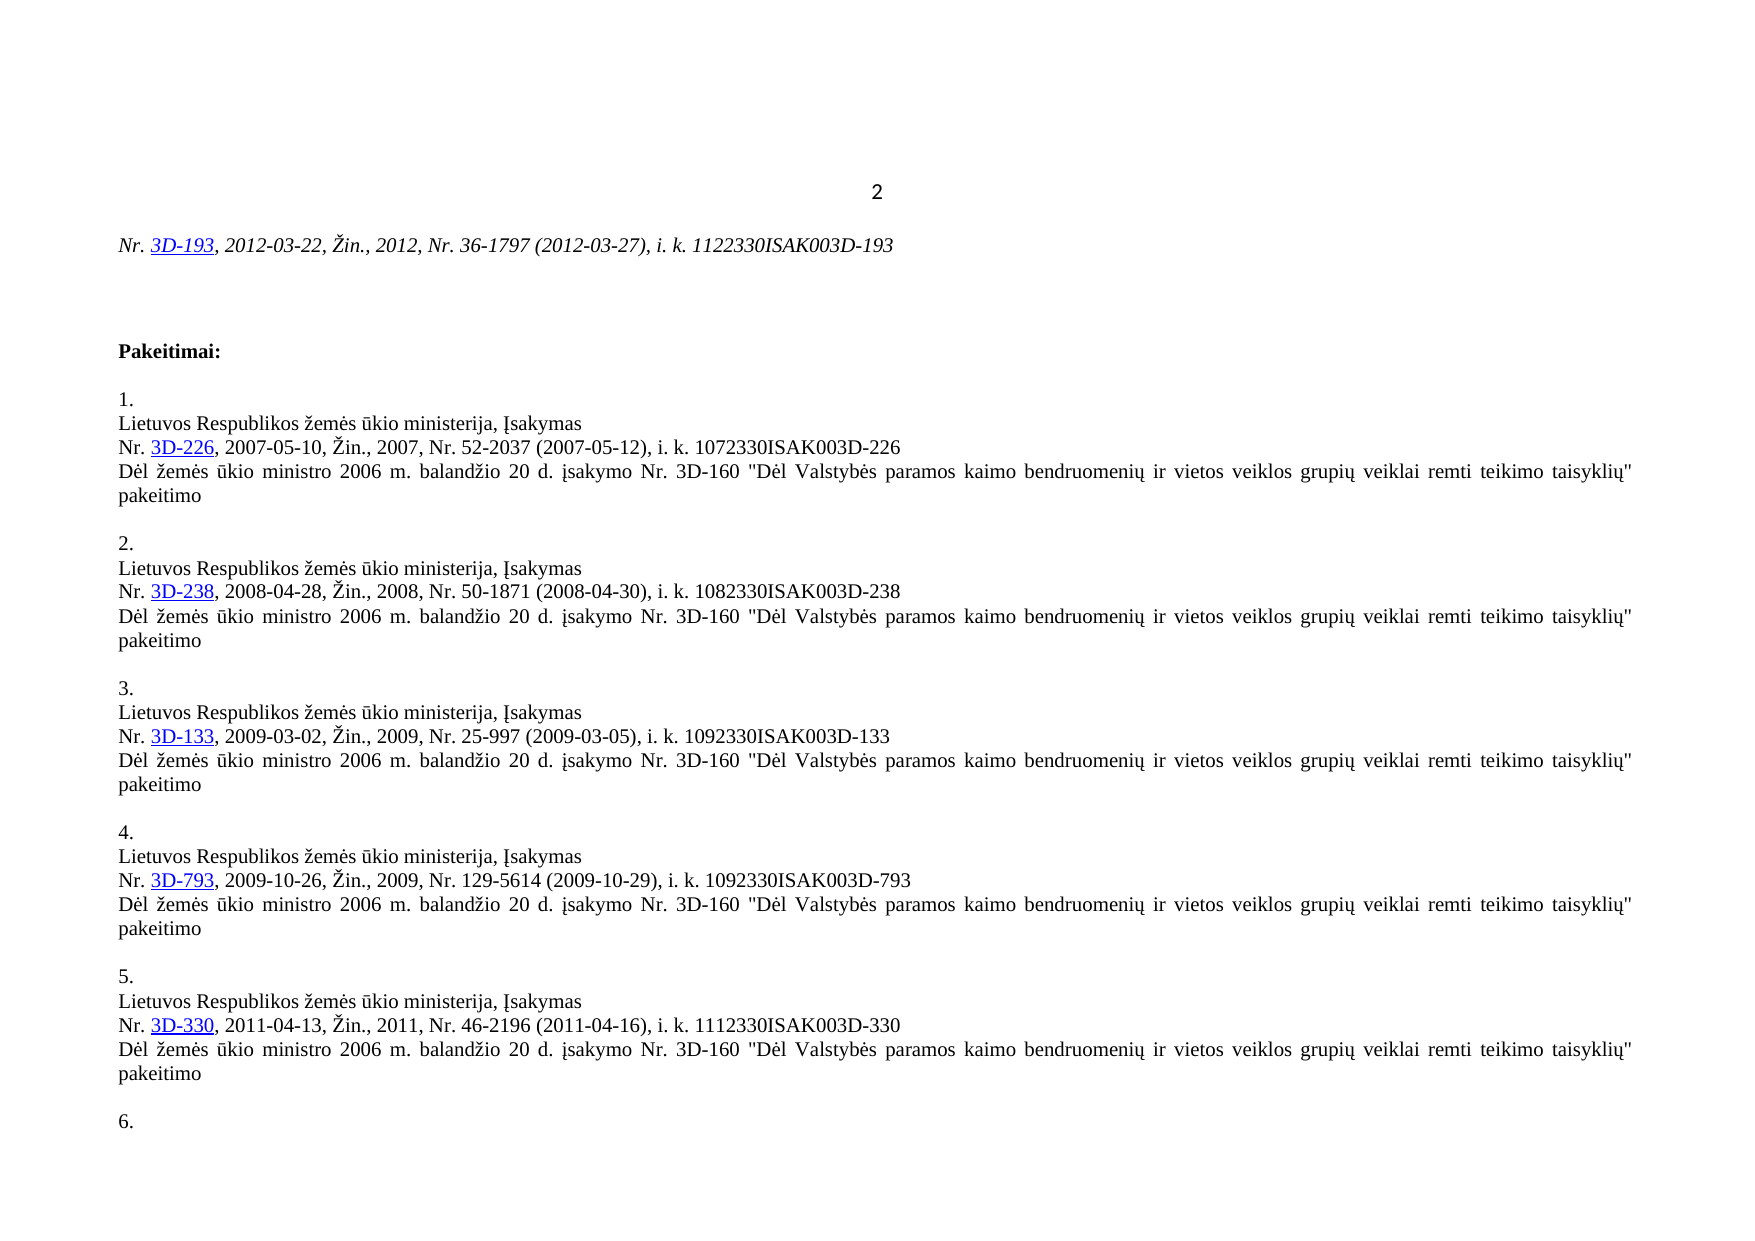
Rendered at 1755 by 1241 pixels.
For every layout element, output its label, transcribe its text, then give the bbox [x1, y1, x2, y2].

text Dėl žemės ūkio ministro 2006 m. balandžio 20 d. įsakymo Nr. 3D-160 "Dėl Valstybės paramos kaimo bendruomenių ir vietos veiklos grupių veiklai remti teikimo taisyklių" pakeitimo [118, 459, 1636, 507]
text 6. [118, 1109, 1636, 1133]
text Lietuvos Respublikos žemės ūkio ministerija, Įsakymas [118, 555, 1636, 579]
text Dėl žemės ūkio ministro 2006 m. balandžio 20 d. įsakymo Nr. 3D-160 "Dėl Valstybės paramos kaimo bendruomenių ir vietos veiklos grupių veiklai remti teikimo taisyklių" pakeitimo [118, 603, 1636, 652]
text 3. [118, 676, 1636, 700]
text 5. [118, 964, 1636, 988]
text Nr. 3D-238, 2008-04-28, Žin., 2008, Nr. 50-1871 (2008-04-30), i. k. 1082330ISAK003D-238 [118, 579, 1636, 603]
text Lietuvos Respublikos žemės ūkio ministerija, Įsakymas [118, 700, 1636, 724]
text Lietuvos Respublikos žemės ūkio ministerija, Įsakymas [118, 411, 1636, 435]
text Nr. 3D-133, 2009-03-02, Žin., 2009, Nr. 25-997 (2009-03-05), i. k. 1092330ISAK003D-133 [118, 724, 1636, 748]
text Dėl žemės ūkio ministro 2006 m. balandžio 20 d. įsakymo Nr. 3D-160 "Dėl Valstybės paramos kaimo bendruomenių ir vietos veiklos grupių veiklai remti teikimo taisyklių" pakeitimo [118, 748, 1636, 796]
text Nr. 3D-193, 2012-03-22, Žin., 2012, Nr. 36-1797 (2012-03-27), i. k. 1122330ISAK003D-193 [118, 233, 1636, 257]
text Nr. 3D-793, 2009-10-26, Žin., 2009, Nr. 129-5614 (2009-10-29), i. k. 1092330ISAK003D-793 [118, 868, 1636, 892]
text 2. [118, 531, 1636, 555]
text Lietuvos Respublikos žemės ūkio ministerija, Įsakymas [118, 844, 1636, 868]
text Nr. 3D-226, 2007-05-10, Žin., 2007, Nr. 52-2037 (2007-05-12), i. k. 1072330ISAK003D-226 [118, 435, 1636, 459]
text Lietuvos Respublikos žemės ūkio ministerija, Įsakymas [118, 988, 1636, 1013]
text Pakeitimai: [118, 339, 1636, 363]
text Nr. 3D-330, 2011-04-13, Žin., 2011, Nr. 46-2196 (2011-04-16), i. k. 1112330ISAK003D-330 [118, 1013, 1636, 1037]
text Dėl žemės ūkio ministro 2006 m. balandžio 20 d. įsakymo Nr. 3D-160 "Dėl Valstybės paramos kaimo bendruomenių ir vietos veiklos grupių veiklai remti teikimo taisyklių" pakeitimo [118, 892, 1636, 940]
text 4. [118, 820, 1636, 844]
text Dėl žemės ūkio ministro 2006 m. balandžio 20 d. įsakymo Nr. 3D-160 "Dėl Valstybės paramos kaimo bendruomenių ir vietos veiklos grupių veiklai remti teikimo taisyklių" pakeitimo [118, 1037, 1636, 1085]
text 1. [118, 387, 1636, 411]
